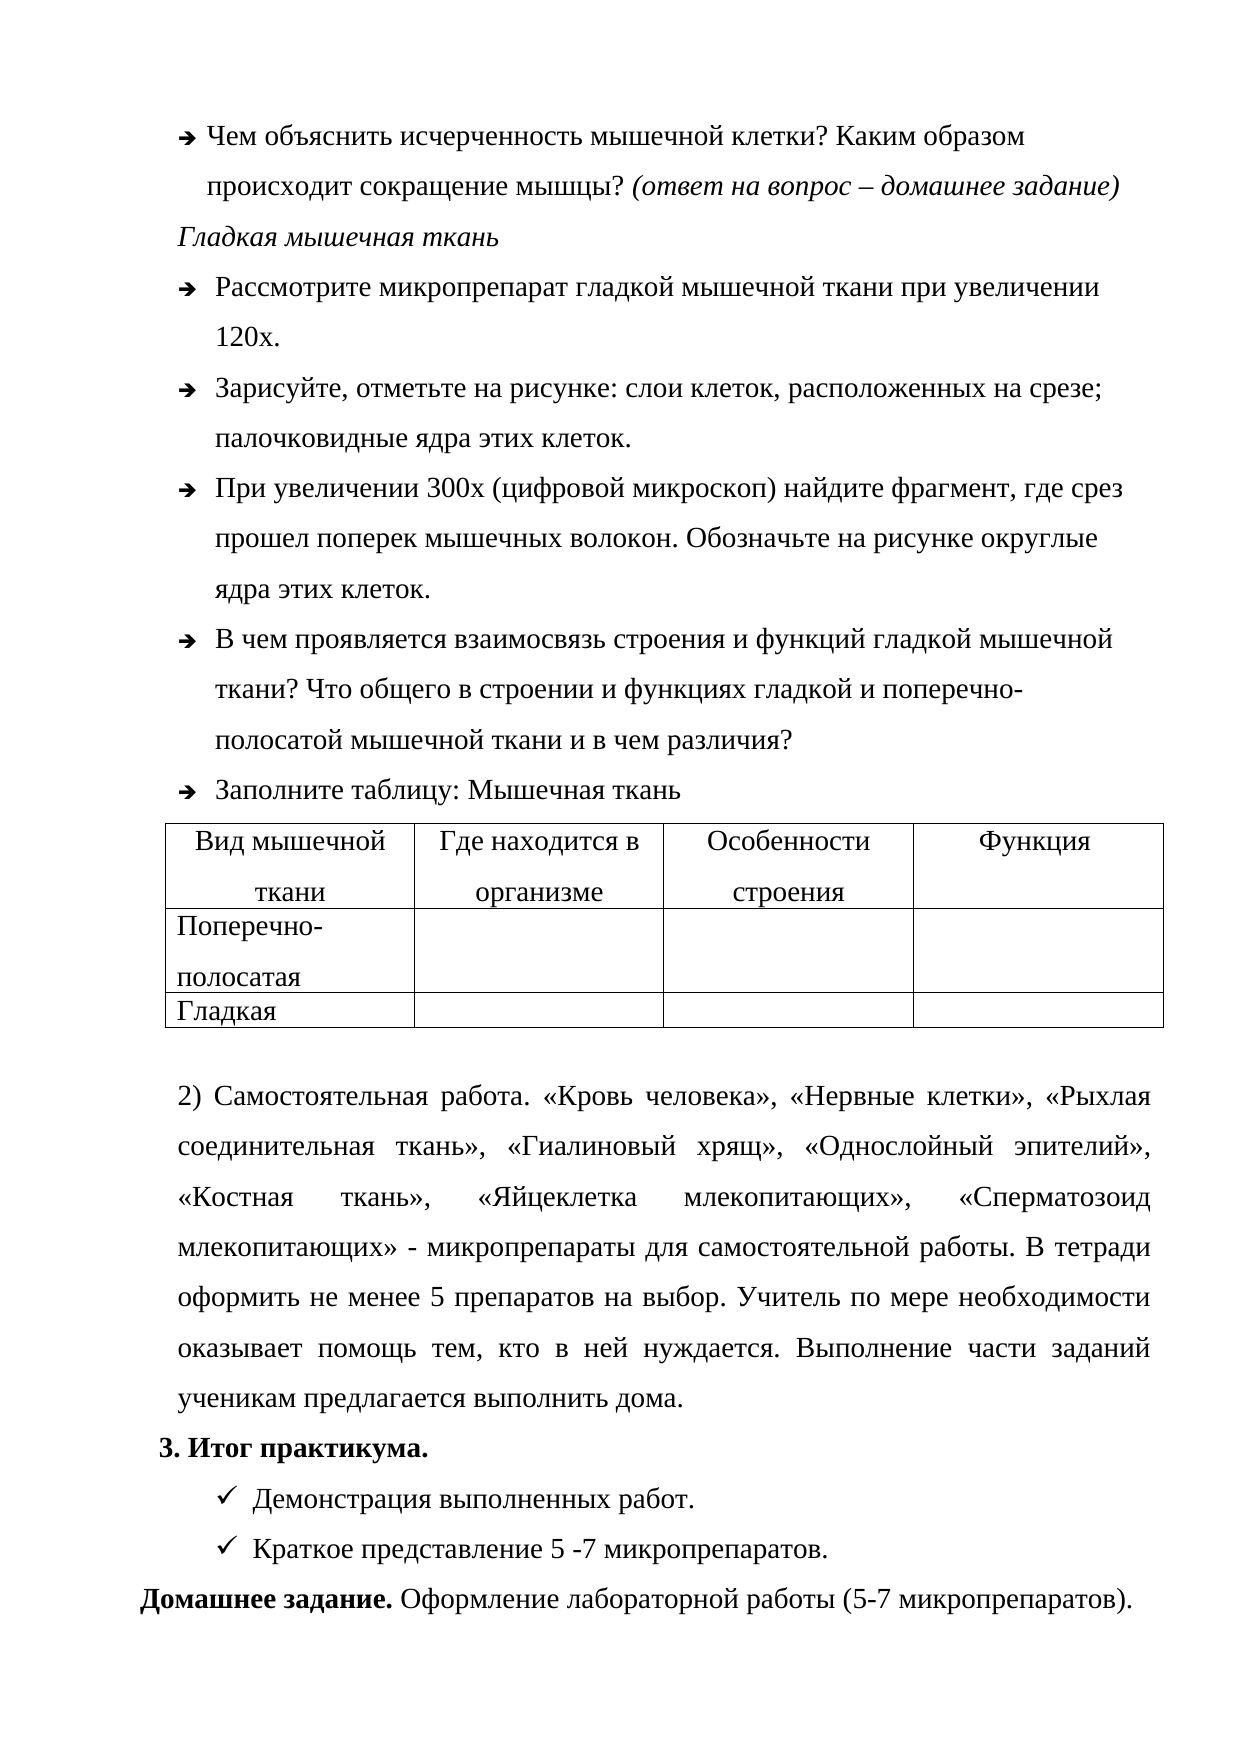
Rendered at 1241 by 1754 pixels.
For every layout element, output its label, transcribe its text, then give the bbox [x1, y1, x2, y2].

table_cell Поперечно-полосатая [166, 909, 414, 992]
table_cell [914, 993, 1163, 1027]
list Зарисуйте, отметьте на рисунке: слои клеток, расположенных на срезе; палочковидные ядра этих клеток. [177, 370, 1152, 453]
table_cell [415, 993, 663, 1027]
table_header Особенности строения [664, 824, 913, 907]
list Рассмотрите микропрепарат гладкой мышечной ткани при увеличении 120х. [177, 269, 1152, 353]
list В чем проявляется взаимосвязь строения и функций гладкой мышечной ткани? Что общего в строении и функциях гладкой и поперечно-полосатой мышечной ткани и в чем различия? [177, 621, 1152, 755]
table_header Функция [914, 824, 1163, 907]
list При увеличении 300х (цифровой микроскоп) найдите фрагмент, где срез прошел поперек мышечных волокон. Обозначьте на рисунке округлые ядра этих клеток. [177, 470, 1152, 604]
list 2) Самостоятельная работа. «Кровь человека», «Нервные клетки», «Рыхлая соединительная ткань», «Гиалиновый хрящ», «Однослойный эпителий», «Костная ткань», «Яйцеклетка млекопитающих», «Сперматозоид млекопитающих» - микропрепараты для самостоятельной работы. В тетради оформить не менее 5 препаратов на выбор. Учитель по мере необходимости оказывает помощь тем, кто в ней нуждается. Выполнение части заданий ученикам предлагается выполнить дома. [140, 1078, 1152, 1414]
table_cell Гладкая [166, 993, 414, 1027]
list Краткое представление 5 -7 микропрепаратов. [215, 1531, 1152, 1565]
list Чем объяснить исчерченность мышечной клетки? Каким образом происходит сокращение мышцы? (ответ на вопрос – домашнее задание) [177, 118, 1152, 202]
list Заполните таблицу: Мышечная ткань [177, 772, 1152, 806]
list Демонстрация выполненных работ. [215, 1481, 1152, 1514]
text 3. Итог практикума. [158, 1430, 1152, 1464]
table_cell [664, 993, 913, 1027]
table_cell [664, 909, 913, 992]
table_cell [415, 909, 663, 992]
text Гладкая мышечная ткань [177, 219, 1152, 252]
text Домашнее задание. Оформление лабораторной работы (5-7 микропрепаратов). [140, 1582, 1152, 1615]
table_cell [914, 909, 1163, 992]
table_header Где находится в организме [415, 824, 663, 907]
table_header Вид мышечной ткани [166, 824, 414, 907]
